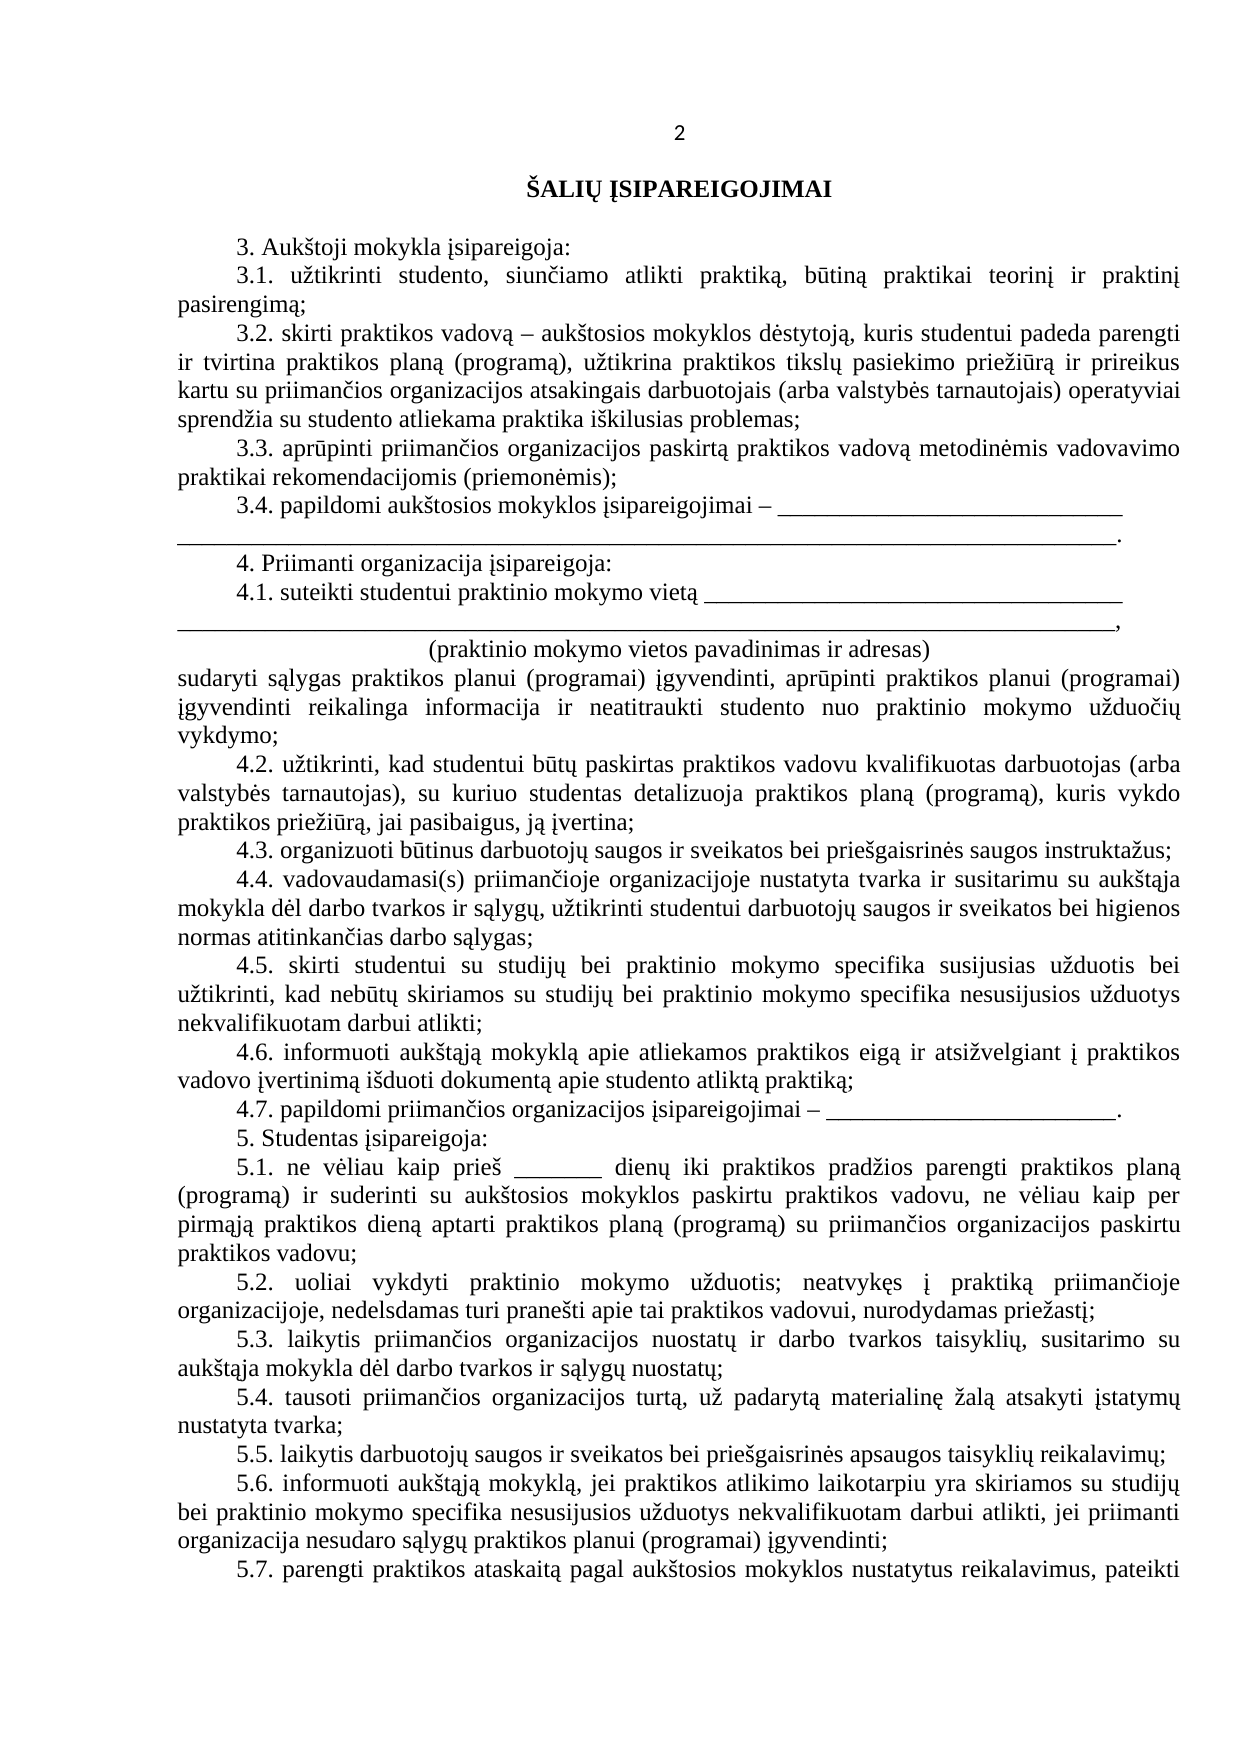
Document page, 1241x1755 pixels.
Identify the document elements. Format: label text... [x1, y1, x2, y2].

text ___________________________________________________________________________, [177, 605, 1181, 634]
text 4.1. suteikti studentui praktinio mokymo vietą [177, 577, 1181, 605]
text 5.6. informuoti aukštąją mokyklą, jei praktikos atlikimo laikotarpiu yra skiriamos su studijų bei praktinio mokymo specifika nesusijusios užduotys nekvalifikuotam darbui atlikti, jei priimanti organizacija nesudaro sąlygų praktikos planui (programai) įgyvendinti; [177, 1468, 1181, 1554]
text 5.1. ne vėliau kaip prieš _______ dienų iki praktikos pradžios parengti praktikos planą (programą) ir suderinti su aukštosios mokyklos paskirtu praktikos vadovu, ne vėliau kaip per pirmąją praktikos dieną aptarti praktikos planą (programą) su priimančios organizacijos paskirtu praktikos vadovu; [177, 1152, 1181, 1267]
text 3.4. papildomi aukštosios mokyklos įsipareigojimai – . [177, 490, 1181, 548]
text 3. Aukštoji mokykla įsipareigoja: [177, 232, 1181, 260]
text 4.7. papildomi priimančios organizacijos įsipareigojimai – . [177, 1094, 1181, 1123]
text 5.5. laikytis darbuotojų saugos ir sveikatos bei priešgaisrinės apsaugos taisyklių reikalavimų; [177, 1439, 1181, 1468]
text 5.3. laikytis priimančios organizacijos nuostatų ir darbo tvarkos taisyklių, susitarimo su aukštąja mokykla dėl darbo tvarkos ir sąlygų nuostatų; [177, 1324, 1181, 1382]
text 4.6. informuoti aukštąją mokyklą apie atliekamos praktikos eigą ir atsižvelgiant į praktikos vadovo įvertinimą išduoti dokumentą apie studento atliktą praktiką; [177, 1037, 1181, 1094]
text sudaryti sąlygas praktikos planui (programai) įgyvendinti, aprūpinti praktikos planui (programai) įgyvendinti reikalinga informacija ir neatitraukti studento nuo praktinio mokymo užduočių vykdymo; [177, 663, 1181, 749]
text 5.4. tausoti priimančios organizacijos turtą, už padarytą materialinę žalą atsakyti įstatymų nustatyta tvarka; [177, 1382, 1181, 1439]
text 3.2. skirti praktikos vadovą – aukštosios mokyklos dėstytoją, kuris studentui padeda parengti ir tvirtina praktikos planą (programą), užtikrina praktikos tikslų pasiekimo priežiūrą ir prireikus kartu su priimančios organizacijos atsakingais darbuotojais (arba valstybės tarnautojais) operatyviai sprendžia su studento atliekama praktika iškilusias problemas; [177, 318, 1181, 433]
text 3.3. aprūpinti priimančios organizacijos paskirtą praktikos vadovą metodinėmis vadovavimo praktikai rekomendacijomis (priemonėmis); [177, 433, 1181, 490]
text 4.3. organizuoti būtinus darbuotojų saugos ir sveikatos bei priešgaisrinės saugos instruktažus; [177, 835, 1181, 864]
text 5.2. uoliai vykdyti praktinio mokymo užduotis; neatvykęs į praktiką priimančioje organizacijoje, nedelsdamas turi pranešti apie tai praktikos vadovui, nurodydamas priežastį; [177, 1267, 1181, 1324]
text (praktinio mokymo vietos pavadinimas ir adresas) [177, 634, 1181, 663]
text 4. Priimanti organizacija įsipareigoja: [177, 548, 1181, 577]
text 4.4. vadovaudamasi(s) priimančioje organizacijoje nustatyta tvarka ir susitarimu su aukštąja mokykla dėl darbo tvarkos ir sąlygų, užtikrinti studentui darbuotojų saugos ir sveikatos bei higienos normas atitinkančias darbo sąlygas; [177, 864, 1181, 950]
text 4.2. užtikrinti, kad studentui būtų paskirtas praktikos vadovu kvalifikuotas darbuotojas (arba valstybės tarnautojas), su kuriuo studentas detalizuoja praktikos planą (programą), kuris vykdo praktikos priežiūrą, jai pasibaigus, ją įvertina; [177, 749, 1181, 835]
text 3.1. užtikrinti studento, siunčiamo atlikti praktiką, būtiną praktikai teorinį ir praktinį pasirengimą; [177, 260, 1181, 318]
text 5.7. parengti praktikos ataskaitą pagal aukštosios mokyklos nustatytus reikalavimus, pateikti [177, 1554, 1181, 1583]
text 4.5. skirti studentui su studijų bei praktinio mokymo specifika susijusias užduotis bei užtikrinti, kad nebūtų skiriamos su studijų bei praktinio mokymo specifika nesusijusios užduotys nekvalifikuotam darbui atlikti; [177, 950, 1181, 1037]
text 5. Studentas įsipareigoja: [177, 1123, 1181, 1152]
text ŠALIŲ ĮSIPAREIGOJIMAI [177, 174, 1181, 203]
